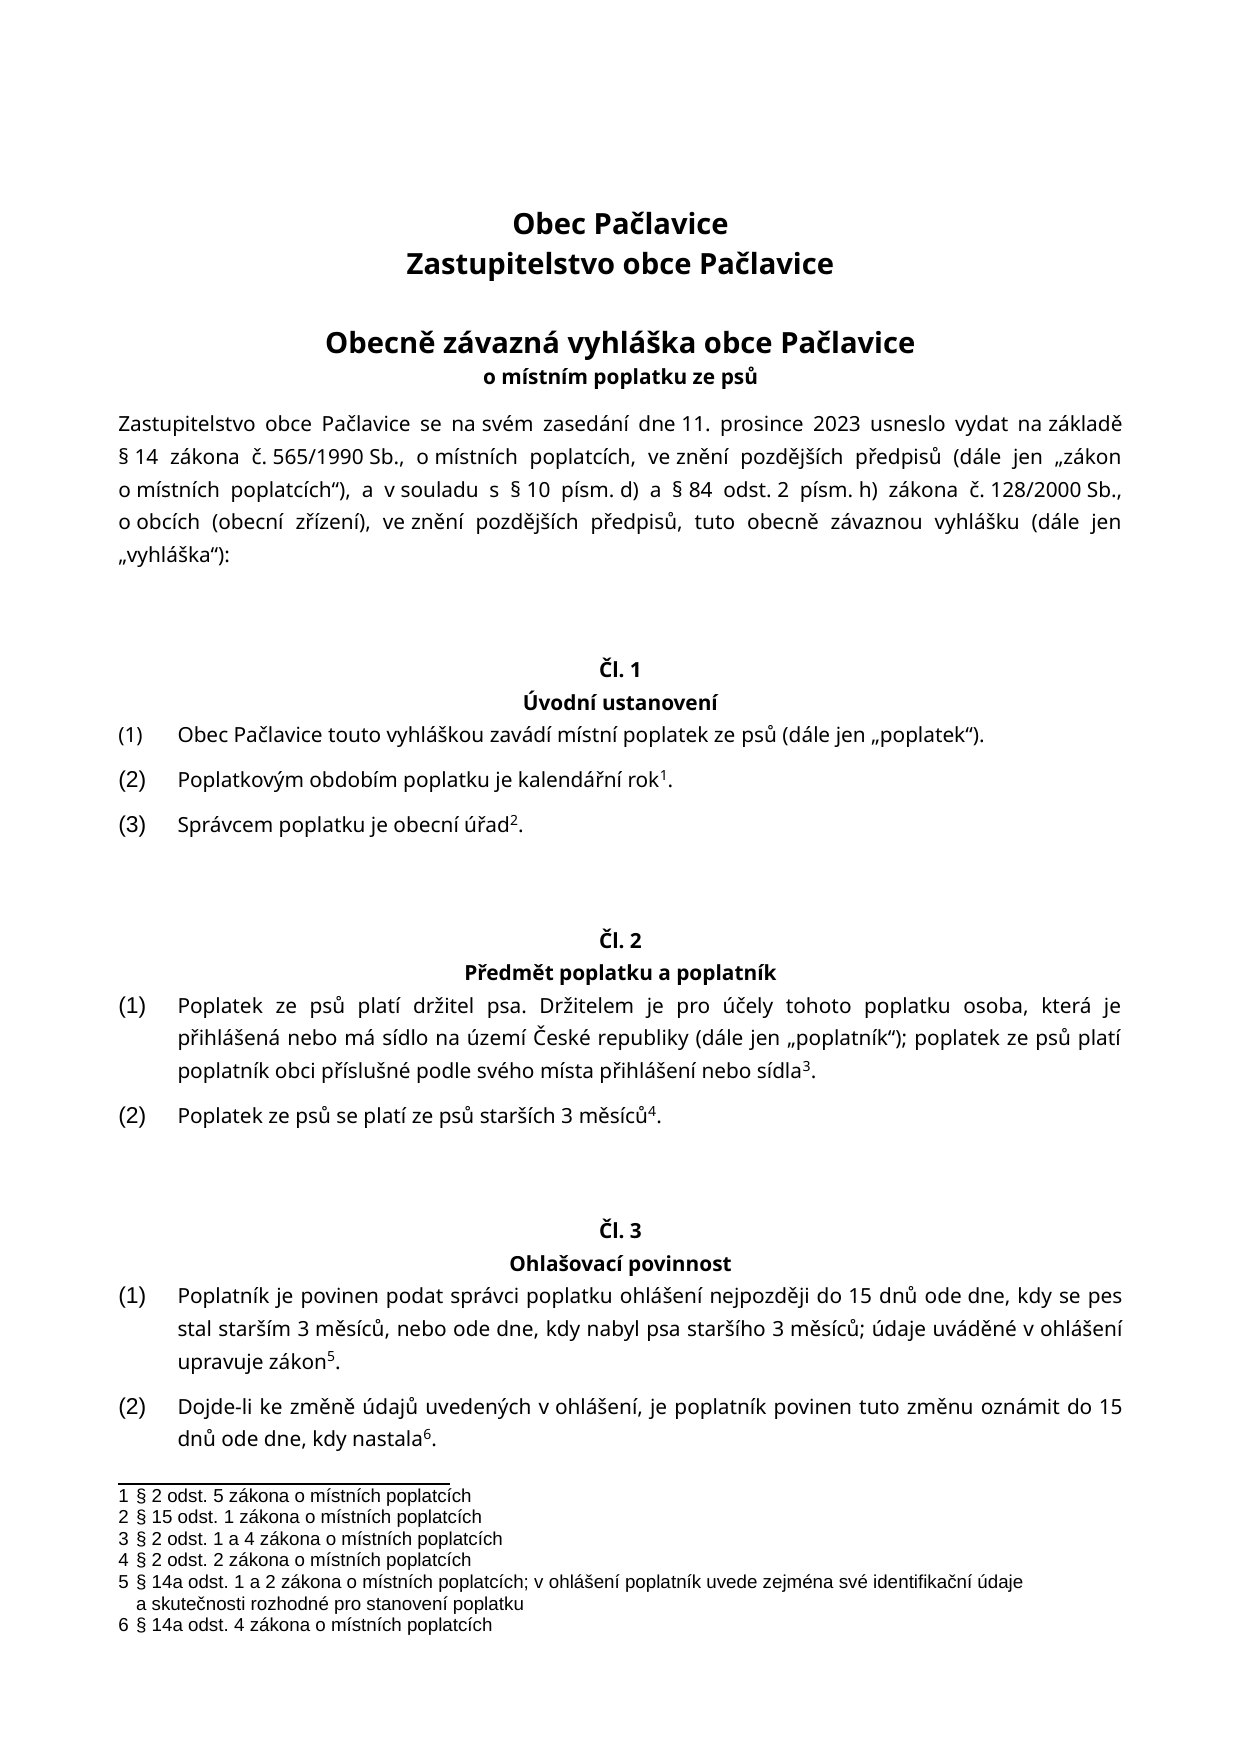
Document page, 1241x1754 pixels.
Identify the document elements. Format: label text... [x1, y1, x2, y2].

list Poplatník je povinen podat správci poplatku ohlášení nejpozději do 15 dnů ode dne, kdy se pes stal starším 3 měsíců, nebo ode dne, kdy nabyl psa staršího 3 měsíců; údaje uváděné v ohlášení upravuje zákon. [118, 1282, 1122, 1375]
subtitle Čl. 3 Ohlašovací povinnost [118, 1184, 1122, 1277]
list § 14a odst. 1 a 2 zákona o místních poplatcích; v ohlášení poplatník uvede zejména své identifikační údaje a skutečnosti rozhodné pro stanovení poplatku [118, 1571, 1122, 1614]
list Dojde-li ke změně údajů uvedených v ohlášení, je poplatník povinen tuto změnu oznámit do 15 dnů ode dne, kdy nastala. [118, 1392, 1122, 1453]
list § 2 odst. 2 zákona o místních poplatcích [118, 1549, 1122, 1571]
list § 2 odst. 5 zákona o místních poplatcích [118, 1484, 1122, 1506]
list § 14a odst. 4 zákona o místních poplatcích [118, 1614, 1122, 1635]
list Správcem poplatku je obecní úřad. [118, 811, 1122, 839]
list § 2 odst. 1 a 4 zákona o místních poplatcích [118, 1528, 1122, 1549]
subtitle Čl. 1 Úvodní ustanovení [118, 622, 1122, 716]
list Poplatek ze psů platí držitel psa. Držitelem je pro účely tohoto poplatku osoba, která je přihlášená nebo má sídlo na území České republiky (dále jen „poplatník“); poplatek ze psů platí poplatník obci příslušné podle svého místa přihlášení nebo sídla. [118, 991, 1122, 1084]
list Poplatkovým obdobím poplatku je kalendářní rok. [118, 765, 1122, 794]
text Zastupitelstvo obce Pačlavice se na svém zasedání dne 11. prosince 2023 usneslo vydat na základě § 14 zákona č. 565/1990 Sb., o místních poplatcích, ve znění pozdějších předpisů (dále jen „zákon o místních poplatcích“), a v souladu s § 10 písm. d) a § 84 odst. 2 písm. h) zákona č. 128/2000 Sb., o obcích (obecní zřízení), ve znění pozdějších předpisů, tuto obecně závaznou vyhlášku (dále jen „vyhláška“): [118, 409, 1122, 568]
list Obec Pačlavice touto vyhláškou zavádí místní poplatek ze psů (dále jen „poplatek“). [118, 720, 1122, 749]
list § 15 odst. 1 zákona o místních poplatcích [118, 1506, 1122, 1528]
list Poplatek ze psů se platí ze psů starších 3 měsíců. [118, 1101, 1122, 1130]
subtitle Čl. 2 Předmět poplatku a poplatník [118, 893, 1122, 987]
text Obec Pačlavice Zastupitelstvo obce Pačlavice Obecně závazná vyhláška obce Pačlavice o místním poplatku ze psů [118, 203, 1122, 391]
